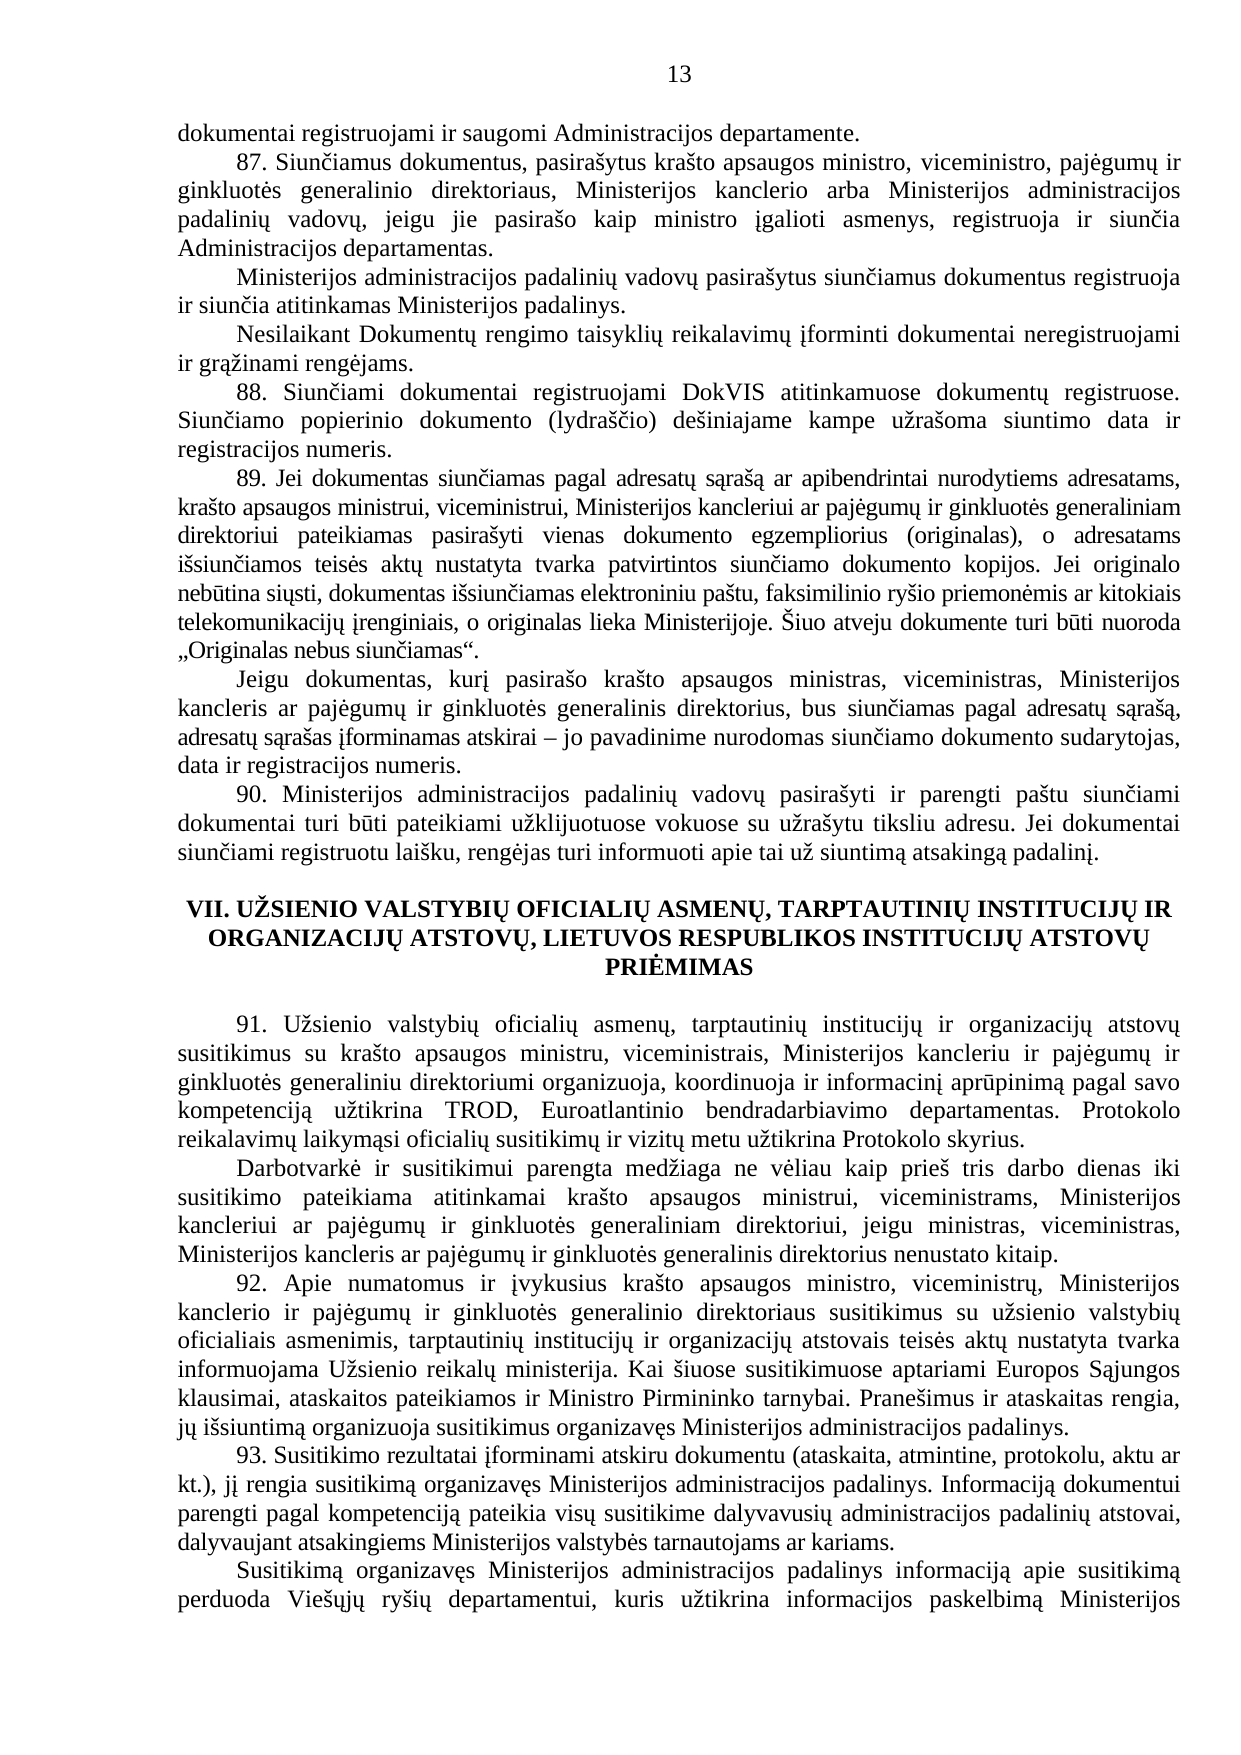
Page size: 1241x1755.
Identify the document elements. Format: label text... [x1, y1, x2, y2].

text 87. Siunčiamus dokumentus, pasirašytus krašto apsaugos ministro, viceministro, pajėgumų ir ginkluotės generalinio direktoriaus, Ministerijos kanclerio arba Ministerijos administracijos padalinių vadovų, jeigu jie pasirašo kaip ministro įgalioti asmenys, registruoja ir siunčia Administracijos departamentas. [177, 147, 1181, 262]
text Susitikimą organizavęs Ministerijos administracijos padalinys informaciją apie susitikimą perduoda Viešųjų ryšių departamentui, kuris užtikrina informacijos paskelbimą Ministerijos [177, 1556, 1181, 1613]
text 91. Užsienio valstybių oficialių asmenų, tarptautinių institucijų ir organizacijų atstovų susitikimus su krašto apsaugos ministru, viceministrais, Ministerijos kancleriu ir pajėgumų ir ginkluotės generaliniu direktoriumi organizuoja, koordinuoja ir informacinį aprūpinimą pagal savo kompetenciją užtikrina TROD, Euroatlantinio bendradarbiavimo departamentas. Protokolo reikalavimų laikymąsi oficialių susitikimų ir vizitų metu užtikrina Protokolo skyrius. [177, 1009, 1181, 1153]
text 90. Ministerijos administracijos padalinių vadovų pasirašyti ir parengti paštu siunčiami dokumentai turi būti pateikiami užklijuotuose vokuose su užrašytu tiksliu adresu. Jei dokumentai siunčiami registruotu laišku, rengėjas turi informuoti apie tai už siuntimą atsakingą padalinį. [177, 779, 1181, 866]
text Darbotvarkė ir susitikimui parengta medžiaga ne vėliau kaip prieš tris darbo dienas iki susitikimo pateikiama atitinkamai krašto apsaugos ministrui, viceministrams, Ministerijos kancleriui ar pajėgumų ir ginkluotės generaliniam direktoriui, jeigu ministras, viceministras, Ministerijos kancleris ar pajėgumų ir ginkluotės generalinis direktorius nenustato kitaip. [177, 1153, 1181, 1268]
text Jeigu dokumentas, kurį pasirašo krašto apsaugos ministras, viceministras, Ministerijos kancleris ar pajėgumų ir ginkluotės generalinis direktorius, bus siunčiamas pagal adresatų sąrašą, adresatų sąrašas įforminamas atskirai – jo pavadinime nurodomas siunčiamo dokumento sudarytojas, data ir registracijos numeris. [177, 664, 1181, 779]
text 93. Susitikimo rezultatai įforminami atskiru dokumentu (ataskaita, atmintine, protokolu, aktu ar kt.), jį rengia susitikimą organizavęs Ministerijos administracijos padalinys. Informaciją dokumentui parengti pagal kompetenciją pateikia visų susitikime dalyvavusių administracijos padalinių atstovai, dalyvaujant atsakingiems Ministerijos valstybės tarnautojams ar kariams. [177, 1441, 1181, 1556]
text VII. UŽSIENIO VALSTYBIŲ OFICIALIŲ ASMENŲ, TARPTAUTINIŲ INSTITUCIJŲ IR ORGANIZACIJŲ ATSTOVŲ, LIETUVOS RESPUBLIKOS INSTITUCIJŲ ATSTOVŲ PRIĖMIMAS [177, 894, 1181, 981]
text 89. Jei dokumentas siunčiamas pagal adresatų sąrašą ar apibendrintai nurodytiems adresatams, krašto apsaugos ministrui, viceministrui, Ministerijos kancleriui ar pajėgumų ir ginkluotės generaliniam direktoriui pateikiamas pasirašyti vienas dokumento egzempliorius (originalas), o adresatams išsiunčiamos teisės aktų nustatyta tvarka patvirtintos siunčiamo dokumento kopijos. Jei originalo nebūtina siųsti, dokumentas išsiunčiamas elektroniniu paštu, faksimilinio ryšio priemonėmis ar kitokiais telekomunikacijų įrenginiais, o originalas lieka Ministerijoje. Šiuo atveju dokumente turi būti nuoroda „Originalas nebus siunčiamas“. [177, 463, 1181, 664]
text dokumentai registruojami ir saugomi Administracijos departamente. [177, 118, 1181, 147]
text 92. Apie numatomus ir įvykusius krašto apsaugos ministro, viceministrų, Ministerijos kanclerio ir pajėgumų ir ginkluotės generalinio direktoriaus susitikimus su užsienio valstybių oficialiais asmenimis, tarptautinių institucijų ir organizacijų atstovais teisės aktų nustatyta tvarka informuojama Užsienio reikalų ministerija. Kai šiuose susitikimuose aptariami Europos Sąjungos klausimai, ataskaitos pateikiamos ir Ministro Pirmininko tarnybai. Pranešimus ir ataskaitas rengia, jų išsiuntimą organizuoja susitikimus organizavęs Ministerijos administracijos padalinys. [177, 1268, 1181, 1441]
text Ministerijos administracijos padalinių vadovų pasirašytus siunčiamus dokumentus registruoja ir siunčia atitinkamas Ministerijos padalinys. [177, 262, 1181, 319]
text 88. Siunčiami dokumentai registruojami DokVIS atitinkamuose dokumentų registruose. Siunčiamo popierinio dokumento (lydraščio) dešiniajame kampe užrašoma siuntimo data ir registracijos numeris. [177, 377, 1181, 463]
text Nesilaikant Dokumentų rengimo taisyklių reikalavimų įforminti dokumentai neregistruojami ir grąžinami rengėjams. [177, 319, 1181, 377]
